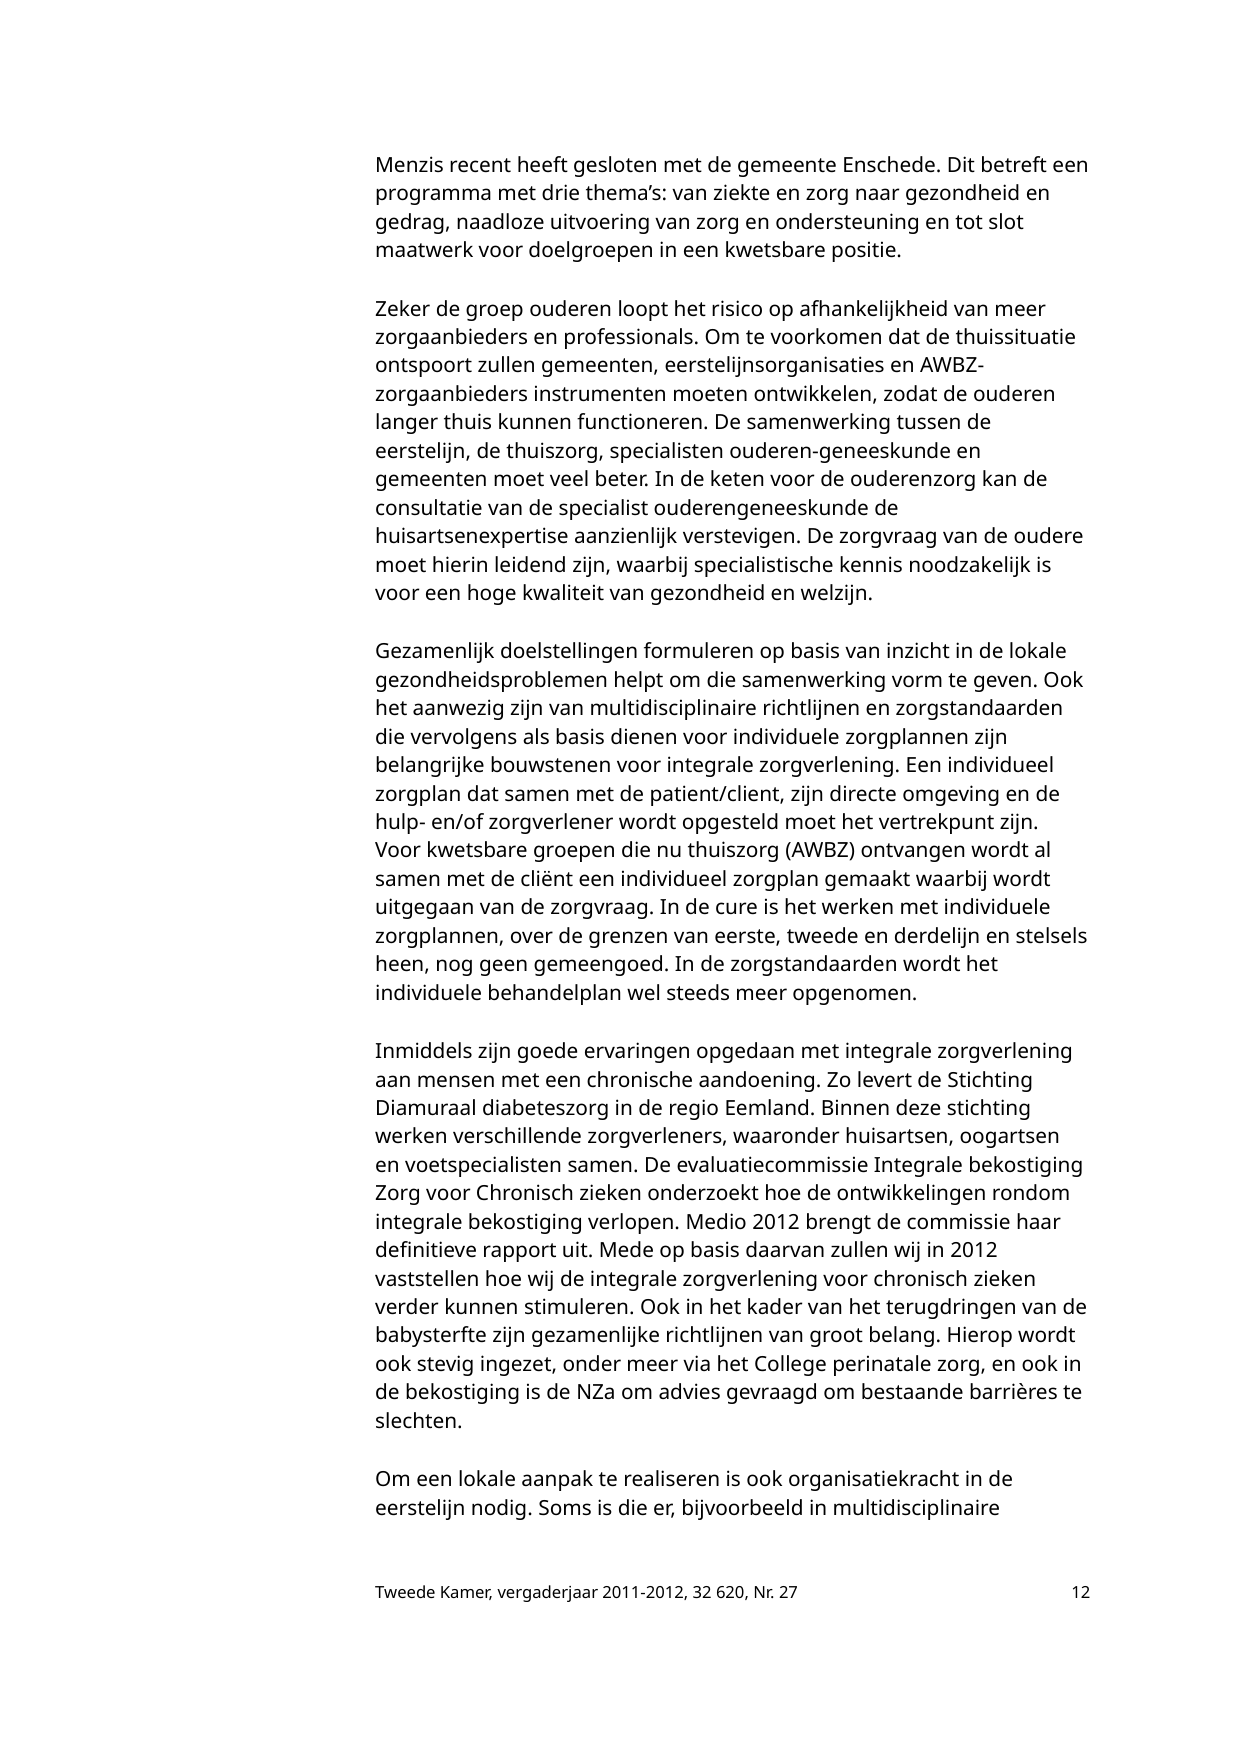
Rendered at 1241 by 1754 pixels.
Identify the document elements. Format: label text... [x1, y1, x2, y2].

text Mensen hebben zorg- en hulpverleners nodig die elkaar kennen, samenwerken en van elkaar weten wat ze doen. Die op hun beurt weer goed samenwerken met gemeenten en zorgverzekeraars. Hoe dit het beste kan worden gerealiseerd, verschilt per gebied. Daarvoor is geen landelijke blauwdruk te geven. Duidelijk is dat het moet gebeuren. En het kan ook. Als voorbeelden noemen wij de samenwerking tussen AGIS en een aantal gezondheidscentra in Amsterdam en het convenant dat Menzis recent heeft gesloten met de gemeente Enschede. Dit betreft een programma met drie thema’s: van ziekte en zorg naar gezondheid en gedrag, naadloze uitvoering van zorg en ondersteuning en tot slot maatwerk voor doelgroepen in een kwetsbare positie. [375, 150, 1090, 292]
text Gezamenlijk doelstellingen formuleren op basis van inzicht in de lokale gezondheidsproblemen helpt om die samenwerking vorm te geven. Ook het aanwezig zijn van multidisciplinaire richtlijnen en zorgstandaarden die vervolgens als basis dienen voor individuele zorgplannen zijn belangrijke bouwstenen voor integrale zorgverlening. Een individueel zorgplan dat samen met de patient/client, zijn directe omgeving en de hulp- en/of zorgverlener wordt opgesteld moet het vertrekpunt zijn. Voor kwetsbare groepen die nu thuiszorg (AWBZ) ontvangen wordt al samen met de cliënt een individueel zorgplan gemaakt waarbij wordt uitgegaan van de zorgvraag. In de cure is het werken met individuele zorgplannen, over de grenzen van eerste, tweede en derdelijn en stelsels heen, nog geen gemeengoed. In de zorgstandaarden wordt het individuele behandelplan wel steeds meer opgenomen. [375, 665, 1090, 1035]
text Inmiddels zijn goede ervaringen opgedaan met integrale zorgverlening aan mensen met een chronische aandoening. Zo levert de Stichting Diamuraal diabeteszorg in de regio Eemland. Binnen deze stichting werken verschillende zorgverleners, waaronder huisartsen, oogartsen en voetspecialisten samen. De evaluatiecommissie Integrale bekostiging Zorg voor Chronisch zieken onderzoekt hoe de ontwikkelingen rondom integrale bekostiging verlopen. Medio 2012 brengt de commissie haar definitieve rapport uit. Mede op basis daarvan zullen wij in 2012 vaststellen hoe wij de integrale zorgverlening voor chronisch zieken verder kunnen stimuleren. Ook in het kader van het terugdringen van de babysterfte zijn gezamenlijke richtlijnen van groot belang. Hierop wordt ook stevig ingezet, onder meer via het College perinatale zorg, en ook in de bekostiging is de NZa om advies gevraagd om bestaande barrières te slechten. [375, 1065, 1090, 1463]
text Om een lokale aanpak te realiseren is ook organisatiekracht in de eerstelijn nodig. Soms is die er, bijvoorbeeld in multidisciplinaire gezondheidscentra of goedfunctionerende zorgnetwerken. Maar vaker bestaat de eerstelijnszorg nog grotendeels uit relatief kleine zelfstandigen met een te individuele oriëntatie. Ook zijn nog teveel gezondheidscentra niet meer dan puur en alleen verzamelgebouwen. Om de uitdagingen van de toekomst het hoofd te kunnen bieden is een gestructureerde bundeling van krachten dringend gewenst. De tweedelijn kan hier ook een belangrijke rol spelen vanwege het grotere organiserende vermogen. [375, 1493, 1090, 1521]
text Zeker de groep ouderen loopt het risico op afhankelijkheid van meer zorgaanbieders en professionals. Om te voorkomen dat de thuissituatie ontspoort zullen gemeenten, eerstelijnsorganisaties en AWBZ-zorgaanbieders instrumenten moeten ontwikkelen, zodat de ouderen langer thuis kunnen functioneren. De samenwerking tussen de eerstelijn, de thuiszorg, specialisten ouderen-geneeskunde en gemeenten moet veel beter. In de keten voor de ouderenzorg kan de consultatie van de specialist ouderengeneeskunde de huisartsenexpertise aanzienlijk verstevigen. De zorgvraag van de oudere moet hierin leidend zijn, waarbij specialistische kennis noodzakelijk is voor een hoge kwaliteit van gezondheid en welzijn. [375, 322, 1090, 635]
